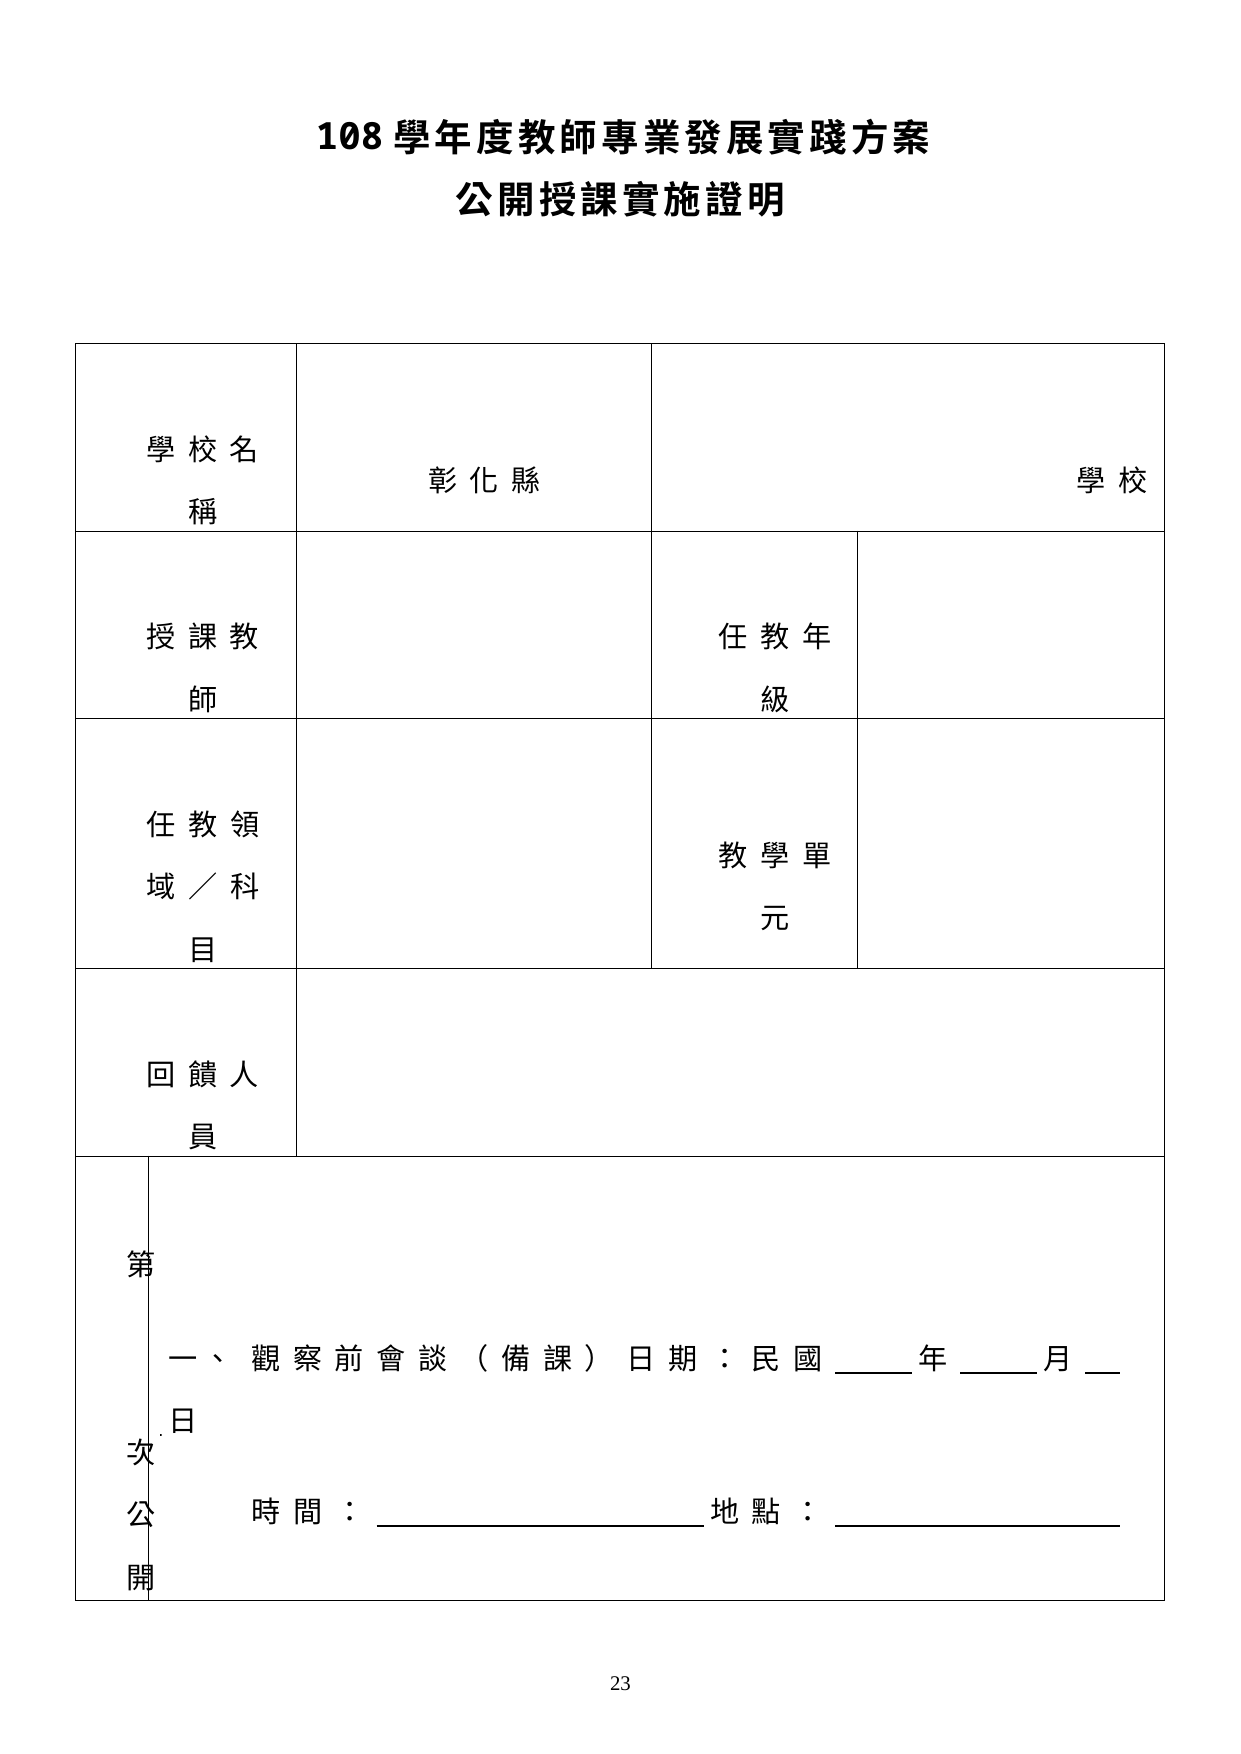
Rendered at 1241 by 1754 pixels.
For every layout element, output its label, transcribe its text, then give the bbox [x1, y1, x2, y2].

subtitle 公開授課實施證明 [78, 156, 1162, 218]
table_cell 第 次公開授課 [76, 1157, 148, 1599]
table_cell [297, 532, 651, 718]
text 108學年度教師專業發展實踐方案 [78, 93, 1162, 156]
table_cell [858, 719, 1164, 968]
table_cell [297, 719, 651, 968]
table_header 彰化縣 [297, 344, 651, 531]
table_cell 教學單元 [652, 719, 857, 968]
table_header 學校 [652, 344, 1164, 531]
table_cell 任教領域∕科目 [76, 719, 296, 968]
table_cell 授課教師 [76, 532, 296, 718]
table_cell [858, 532, 1164, 718]
table_header 學校名稱 [76, 344, 296, 531]
table_cell [297, 969, 1164, 1156]
table_cell 任教年級 [652, 532, 857, 718]
table_cell 一、觀察前會談（備課）日期：民國 年 月 日 時間： 地點： 二、入班教學觀察（觀課）日期：民國 年 月 日 時間： 地點： 三、觀察後回饋會談（議課）日期：民國 年 月 日 時間： 地點： [149, 1157, 1164, 1599]
table_cell 回饋人員 [76, 969, 296, 1156]
